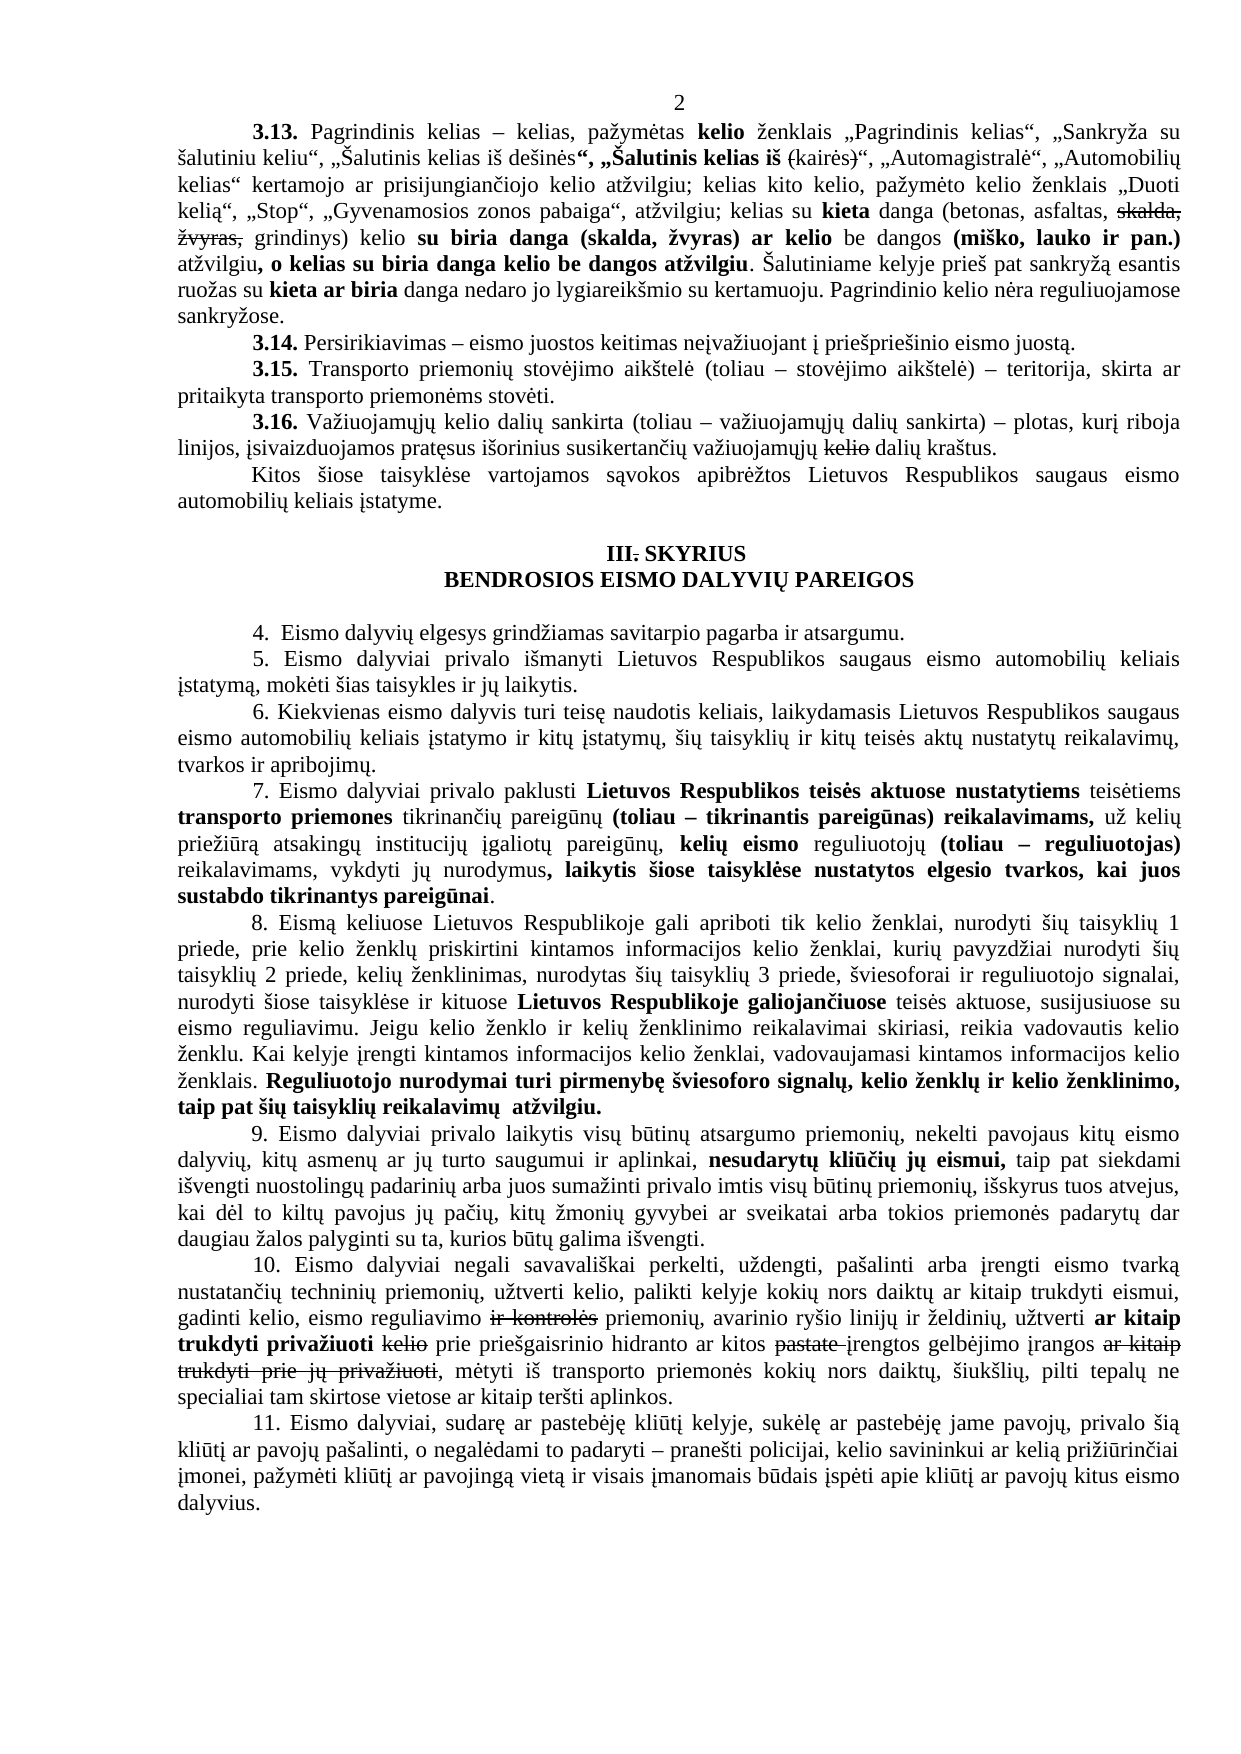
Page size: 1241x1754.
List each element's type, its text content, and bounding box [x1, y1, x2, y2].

text 10. Eismo dalyviai negali savavališkai perkelti, uždengti, pašalinti arba įrengti eismo tvarką nustatančių techninių priemonių, užtverti kelio, palikti kelyje kokių nors daiktų ar kitaip trukdyti eismui, gadinti kelio, eismo reguliavimo ir kontrolės priemonių, avarinio ryšio linijų ir želdinių, užtverti ar kitaip trukdyti privažiuoti kelio prie priešgaisrinio hidranto ar kitos pastate įrengtos gelbėjimo įrangos ar kitaip trukdyti prie jų privažiuoti, mėtyti iš transporto priemonės kokių nors daiktų, šiukšlių, pilti tepalų ne specialiai tam skirtose vietose ar kitaip teršti aplinkos. [177, 1251, 1181, 1409]
text 3.14. Persirikiavimas – eismo juostos keitimas neįvažiuojant į priešpriešinio eismo juostą. [177, 329, 1181, 355]
text 3.15. Transporto priemonių stovėjimo aikštelė (toliau – stovėjimo aikštelė) – teritorija, skirta ar pritaikyta transporto priemonėms stovėti. [177, 355, 1181, 408]
text 3.16. Važiuojamųjų kelio dalių sankirta (toliau – važiuojamųjų dalių sankirta) – plotas, kurį riboja linijos, įsivaizduojamos pratęsus išorinius susikertančių važiuojamųjų kelio dalių kraštus. [177, 408, 1181, 461]
text 9. Eismo dalyviai privalo laikytis visų būtinų atsargumo priemonių, nekelti pavojaus kitų eismo dalyvių, kitų asmenų ar jų turto saugumui ir aplinkai, nesudarytų kliūčių jų eismui, taip pat siekdami išvengti nuostolingų padarinių arba juos sumažinti privalo imtis visų būtinų priemonių, išskyrus tuos atvejus, kai dėl to kiltų pavojus jų pačių, kitų žmonių gyvybei ar sveikatai arba tokios priemonės padarytų dar daugiau žalos palyginti su ta, kurios būtų galima išvengti. [177, 1119, 1181, 1251]
text 11. Eismo dalyviai, sudarę ar pastebėję kliūtį kelyje, sukėlę ar pastebėję jame pavojų, privalo šią kliūtį ar pavojų pašalinti, o negalėdami to padaryti – pranešti policijai, kelio savininkui ar kelią prižiūrinčiai įmonei, pažymėti kliūtį ar pavojingą vietą ir visais įmanomais būdais įspėti apie kliūtį ar pavojų kitus eismo dalyvius. [177, 1409, 1181, 1515]
text 5. Eismo dalyviai privalo išmanyti Lietuvos Respublikos saugaus eismo automobilių keliais įstatymą, mokėti šias taisykles ir jų laikytis. [177, 645, 1181, 698]
text 4. Eismo dalyvių elgesys grindžiamas savitarpio pagarba ir atsargumu. [177, 619, 1181, 645]
text 3.13. Pagrindinis kelias – kelias, pažymėtas kelio ženklais „Pagrindinis kelias“, „Sankryža su šalutiniu keliu“, „Šalutinis kelias iš dešinės“, „Šalutinis kelias iš (kairės)“, „Automagistralė“, „Automobilių kelias“ kertamojo ar prisijungiančiojo kelio atžvilgiu; kelias kito kelio, pažymėto kelio ženklais „Duoti kelią“, „Stop“, „Gyvenamosios zonos pabaiga“, atžvilgiu; kelias su kieta danga (betonas, asfaltas, skalda, žvyras, grindinys) kelio su biria danga (skalda, žvyras) ar kelio be dangos (miško, lauko ir pan.) atžvilgiu, o kelias su biria danga kelio be dangos atžvilgiu. Šalutiniame kelyje prieš pat sankryžą esantis ruožas su kieta ar biria danga nedaro jo lygiareikšmio su kertamuoju. Pagrindinio kelio nėra reguliuojamose sankryžose. [177, 118, 1181, 329]
text III. SKYRIUS [177, 540, 1181, 566]
text 6. Kiekvienas eismo dalyvis turi teisę naudotis keliais, laikydamasis Lietuvos Respublikos saugaus eismo automobilių keliais įstatymo ir kitų įstatymų, šių taisyklių ir kitų teisės aktų nustatytų reikalavimų, tvarkos ir apribojimų. [177, 698, 1181, 777]
text BENDROSIOS EISMO DALYVIŲ PAREIGOS [177, 566, 1181, 592]
text Kitos šiose taisyklėse vartojamos sąvokos apibrėžtos Lietuvos Respublikos saugaus eismo automobilių keliais įstatyme. [177, 461, 1181, 513]
text 8. Eismą keliuose Lietuvos Respublikoje gali apriboti tik kelio ženklai, nurodyti šių taisyklių 1 priede, prie kelio ženklų priskirtini kintamos informacijos kelio ženklai, kurių pavyzdžiai nurodyti šių taisyklių 2 priede, kelių ženklinimas, nurodytas šių taisyklių 3 priede, šviesoforai ir reguliuotojo signalai, nurodyti šiose taisyklėse ir kituose Lietuvos Respublikoje galiojančiuose teisės aktuose, susijusiuose su eismo reguliavimu. Jeigu kelio ženklo ir kelių ženklinimo reikalavimai skiriasi, reikia vadovautis kelio ženklu. Kai kelyje įrengti kintamos informacijos kelio ženklai, vadovaujamasi kintamos informacijos kelio ženklais. Reguliuotojo nurodymai turi pirmenybę šviesoforo signalų, kelio ženklų ir kelio ženklinimo, taip pat šių taisyklių reikalavimų atžvilgiu. [177, 909, 1181, 1119]
text 7. Eismo dalyviai privalo paklusti Lietuvos Respublikos teisės aktuose nustatytiems teisėtiems transporto priemones tikrinančių pareigūnų (toliau – tikrinantis pareigūnas) reikalavimams, už kelių priežiūrą atsakingų institucijų įgaliotų pareigūnų, kelių eismo reguliuotojų (toliau – reguliuotojas) reikalavimams, vykdyti jų nurodymus, laikytis šiose taisyklėse nustatytos elgesio tvarkos, kai juos sustabdo tikrinantys pareigūnai. [177, 777, 1181, 909]
